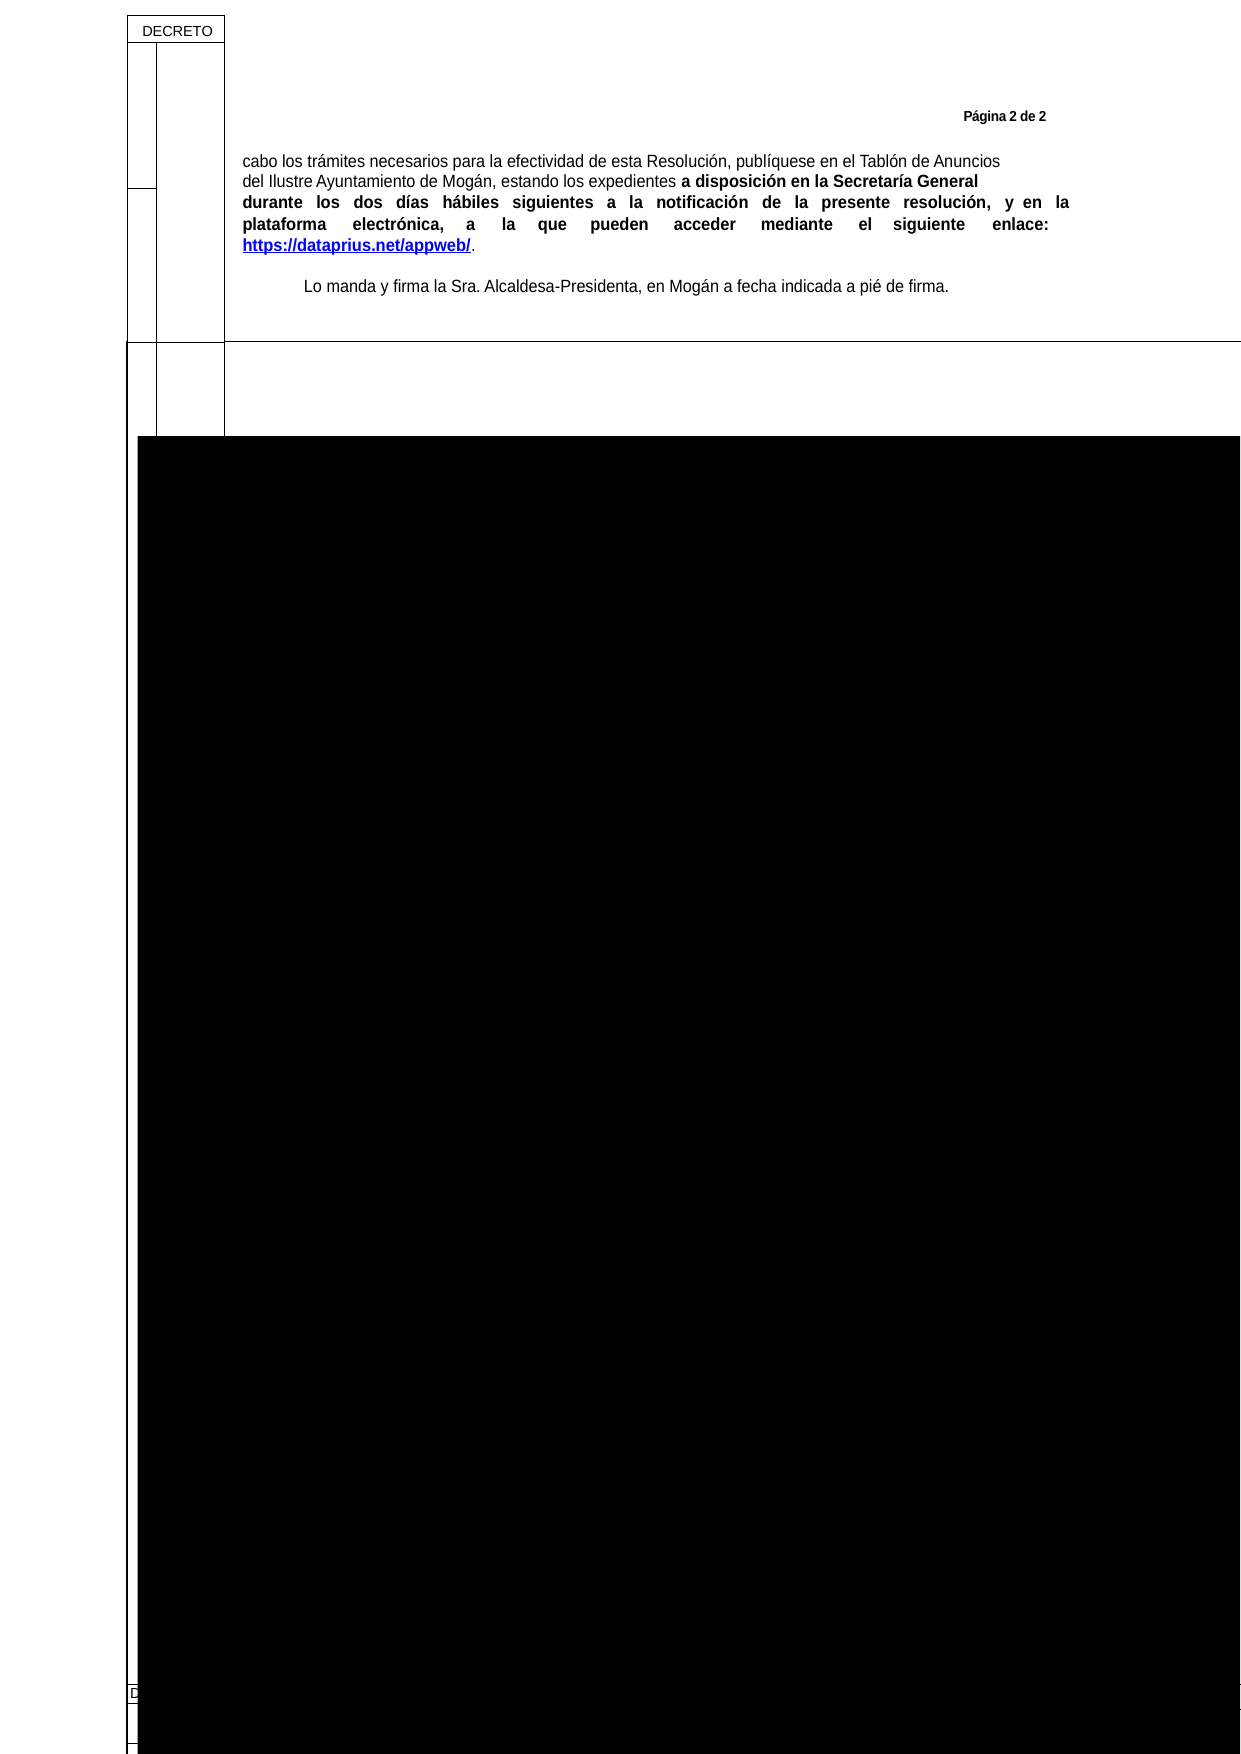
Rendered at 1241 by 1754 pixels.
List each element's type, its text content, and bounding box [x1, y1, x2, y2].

text Página 2 de 2 [963, 108, 1188, 124]
table_cell [157, 343, 224, 436]
table_cell [157, 43, 224, 342]
text del Ilustre Ayuntamiento de Mogán, estando los expedientes a disposición en la Secretaría General [242, 172, 1188, 192]
text Lo manda y firma la Sra. Alcaldesa-Presidenta, en Mogán a fecha indicada a pié de firma. [304, 276, 1188, 296]
table_cell [128, 43, 156, 187]
table_cell [128, 343, 156, 1684]
text cabo los trámites necesarios para la efectividad de esta Resolución, publíquese en el Tablón de Anuncios [242, 151, 1188, 172]
table_cell [128, 189, 156, 342]
text durante los dos días hábiles siguientes a la notificación de la presente resolución, y en la plataforma electrónica, a la que pueden acceder mediante el siguiente enlace: https://dataprius.net/appweb/. [242, 192, 1117, 255]
table_header DECRETO [128, 16, 224, 42]
